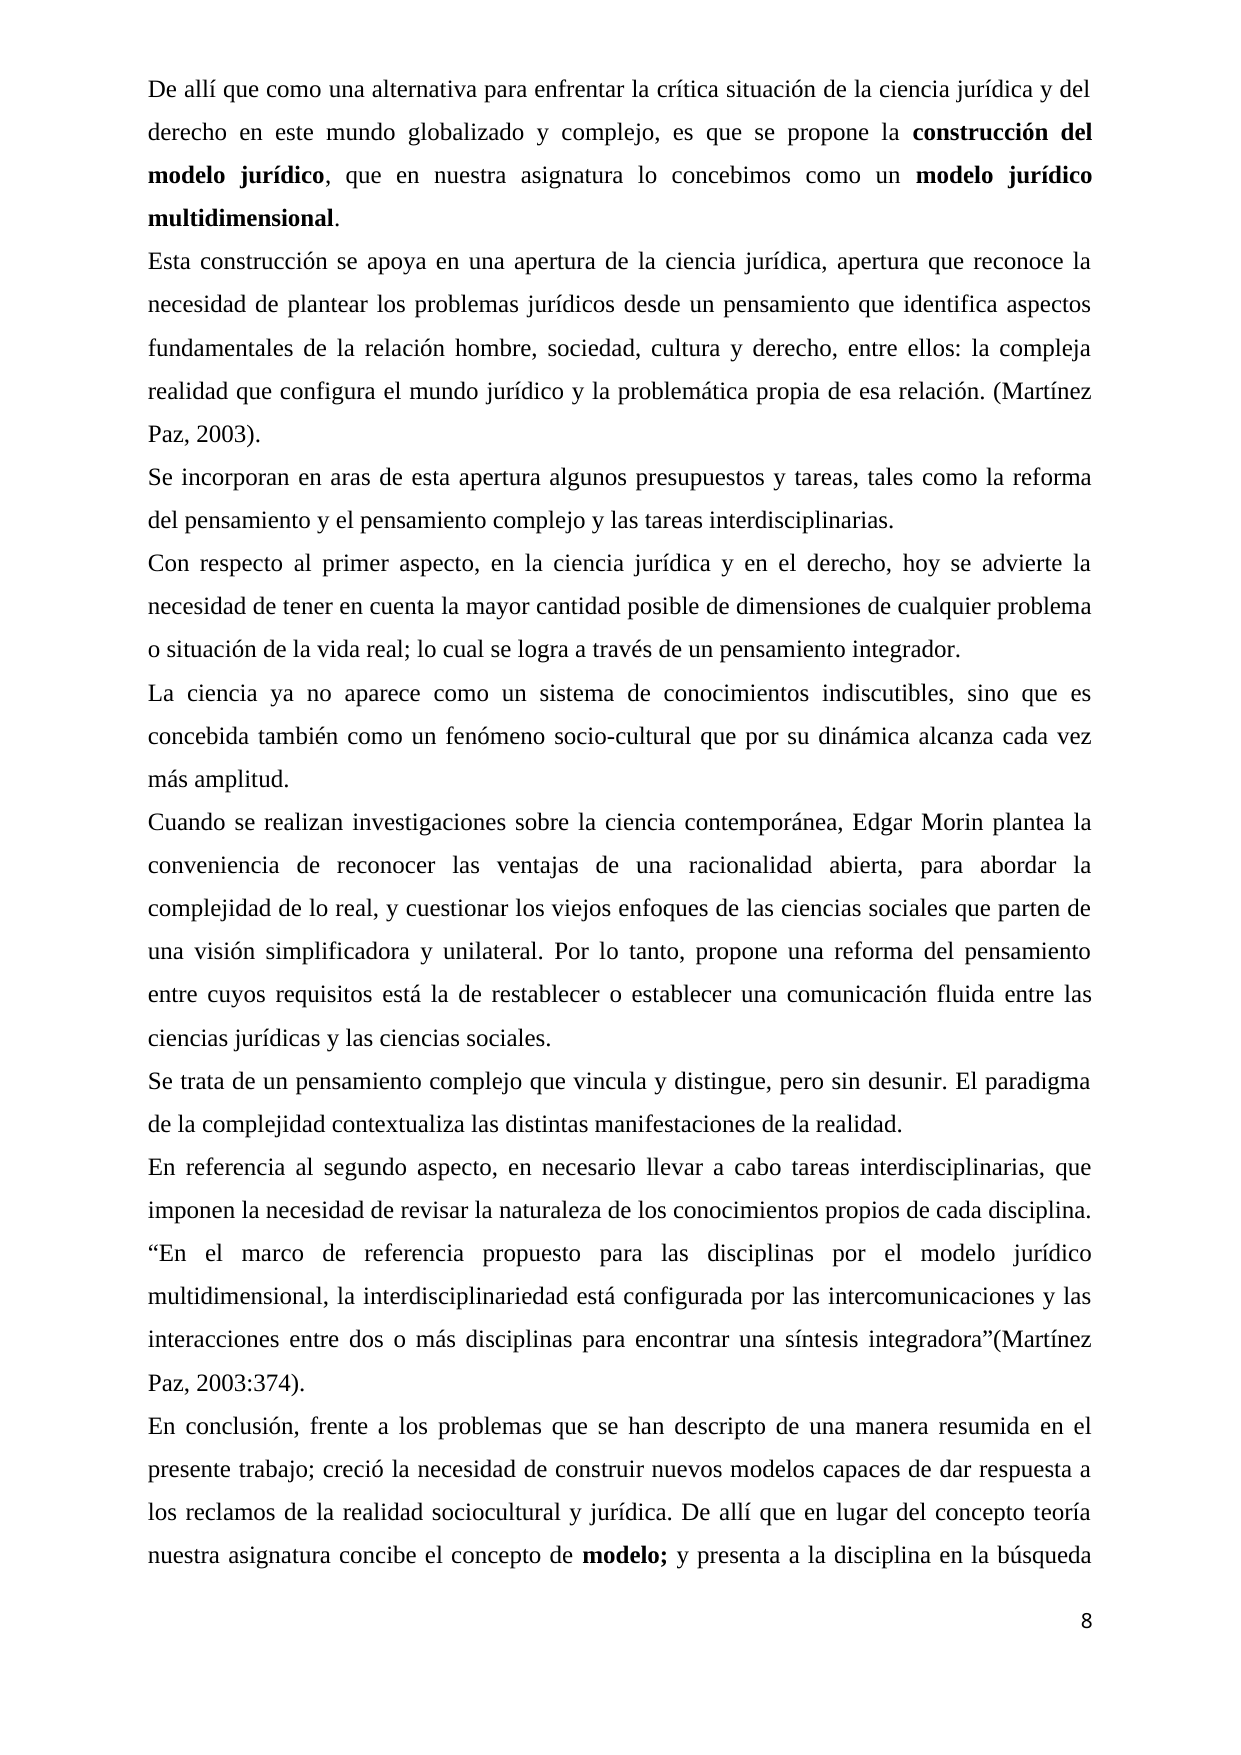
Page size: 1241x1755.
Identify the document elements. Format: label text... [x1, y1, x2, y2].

text Esta construcción se apoya en una apertura de la ciencia jurídica, apertura que reconoce la necesidad de plantear los problemas jurídicos desde un pensamiento que identifica aspectos fundamentales de la relación hombre, sociedad, cultura y derecho, entre ellos: la compleja realidad que configura el mundo jurídico y la problemática propia de esa relación. (Martínez Paz, 2003). [148, 246, 1093, 448]
text En referencia al segundo aspecto, en necesario llevar a cabo tareas interdisciplinarias, que imponen la necesidad de revisar la naturaleza de los conocimientos propios de cada disciplina. [148, 1152, 1093, 1224]
text De allí que como una alternativa para enfrentar la crítica situación de la ciencia jurídica y del derecho en este mundo globalizado y complejo, es que se propone la construcción del modelo jurídico, que en nuestra asignatura lo concebimos como un modelo jurídico multidimensional. [148, 74, 1093, 232]
text En conclusión, frente a los problemas que se han descripto de una manera resumida en el presente trabajo; creció la necesidad de construir nuevos modelos capaces de dar respuesta a los reclamos de la realidad sociocultural y jurídica. De allí que en lugar del concepto teoría nuestra asignatura concibe el concepto de modelo; y presenta a la disciplina en la búsqueda [148, 1411, 1093, 1569]
text “En el marco de referencia propuesto para las disciplinas por el modelo jurídico multidimensional, la interdisciplinariedad está configurada por las intercomunicaciones y las interacciones entre dos o más disciplinas para encontrar una síntesis integradora”(Martínez Paz, 2003:374). [148, 1238, 1093, 1396]
text Se trata de un pensamiento complejo que vincula y distingue, pero sin desunir. El paradigma de la complejidad contextualiza las distintas manifestaciones de la realidad. [148, 1066, 1093, 1138]
text Cuando se realizan investigaciones sobre la ciencia contemporánea, Edgar Morin plantea la conveniencia de reconocer las ventajas de una racionalidad abierta, para abordar la complejidad de lo real, y cuestionar los viejos enfoques de las ciencias sociales que parten de una visión simplificadora y unilateral. Por lo tanto, propone una reforma del pensamiento entre cuyos requisitos está la de restablecer o establecer una comunicación fluida entre las ciencias jurídicas y las ciencias sociales. [148, 807, 1093, 1051]
text Se incorporan en aras de esta apertura algunos presupuestos y tareas, tales como la reforma del pensamiento y el pensamiento complejo y las tareas interdisciplinarias. [148, 462, 1093, 534]
text La ciencia ya no aparece como un sistema de conocimientos indiscutibles, sino que es concebida también como un fenómeno socio-cultural que por su dinámica alcanza cada vez más amplitud. [148, 678, 1093, 793]
text Con respecto al primer aspecto, en la ciencia jurídica y en el derecho, hoy se advierte la necesidad de tener en cuenta la mayor cantidad posible de dimensiones de cualquier problema o situación de la vida real; lo cual se logra a través de un pensamiento integrador. [148, 548, 1093, 663]
